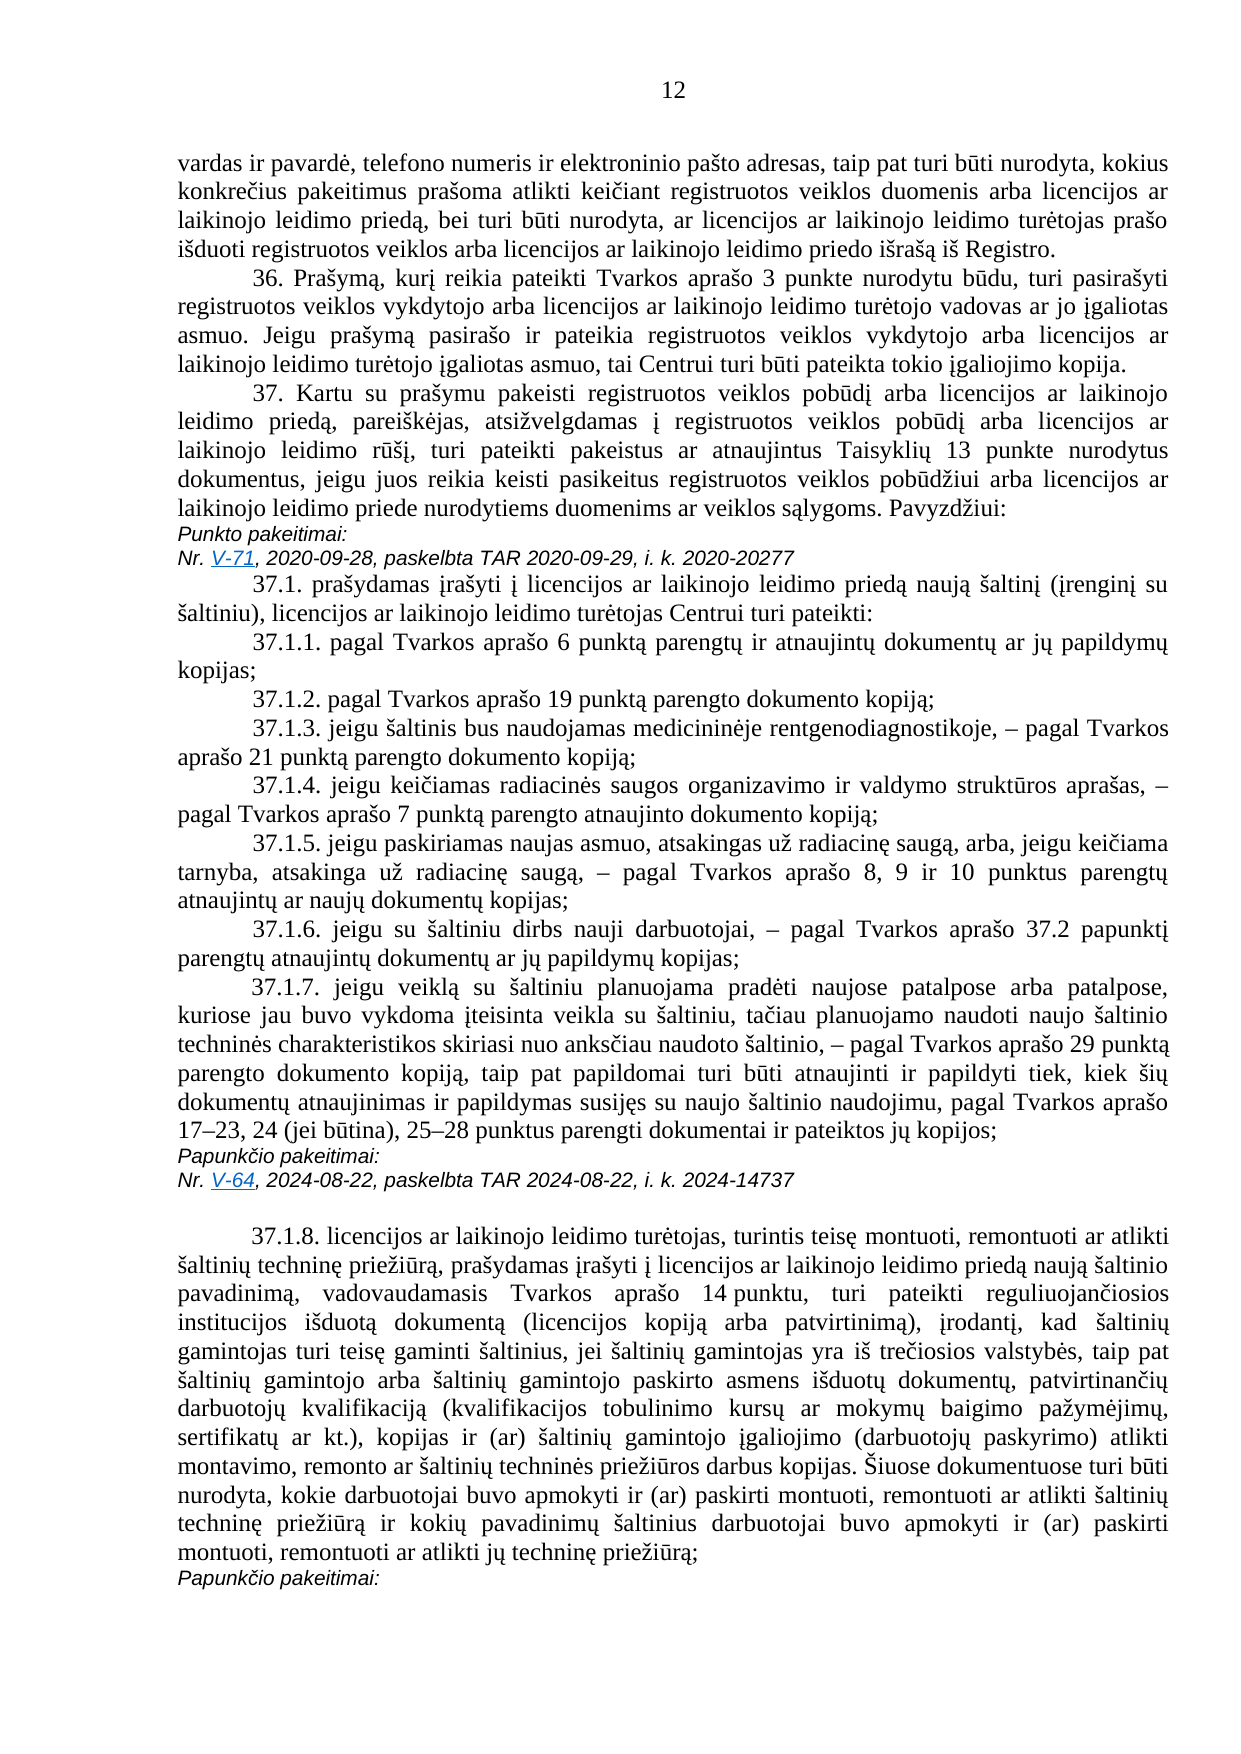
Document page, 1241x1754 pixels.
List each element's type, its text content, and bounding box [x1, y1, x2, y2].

text Papunkčio pakeitimai: [177, 1566, 1169, 1590]
text 37.1.2. pagal Tvarkos aprašo 19 punktą parengto dokumento kopiją; [177, 684, 1169, 713]
text 37.1. prašydamas įrašyti į licencijos ar laikinojo leidimo priedą naują šaltinį (įrenginį su šaltiniu), licencijos ar laikinojo leidimo turėtojas Centrui turi pateikti: [177, 569, 1169, 627]
text 37.1.6. jeigu su šaltiniu dirbs nauji darbuotojai, – pagal Tvarkos aprašo 37.2 papunktį parengtų atnaujintų dokumentų ar jų papildymų kopijas; [177, 914, 1169, 972]
text vardas ir pavardė, telefono numeris ir elektroninio pašto adresas, taip pat turi būti nurodyta, kokius konkrečius pakeitimus prašoma atlikti keičiant registruotos veiklos duomenis arba licencijos ar laikinojo leidimo priedą, bei turi būti nurodyta, ar licencijos ar laikinojo leidimo turėtojas prašo išduoti registruotos veiklos arba licencijos ar laikinojo leidimo priedo išrašą iš Registro. [177, 148, 1169, 263]
text 37.1.1. pagal Tvarkos aprašo 6 punktą parengtų ir atnaujintų dokumentų ar jų papildymų kopijas; [177, 627, 1169, 684]
text Papunkčio pakeitimai: [177, 1144, 1169, 1168]
text 37.1.5. jeigu paskiriamas naujas asmuo, atsakingas už radiacinę saugą, arba, jeigu keičiama tarnyba, atsakinga už radiacinę saugą, – pagal Tvarkos aprašo 8, 9 ir 10 punktus parengtų atnaujintų ar naujų dokumentų kopijas; [177, 828, 1169, 914]
text Nr. V-64, 2024-08-22, paskelbta TAR 2024-08-22, i. k. 2024-14737 [177, 1168, 1169, 1192]
text 36. Prašymą, kurį reikia pateikti Tvarkos aprašo 3 punkte nurodytu būdu, turi pasirašyti registruotos veiklos vykdytojo arba licencijos ar laikinojo leidimo turėtojo vadovas ar jo įgaliotas asmuo. Jeigu prašymą pasirašo ir pateikia registruotos veiklos vykdytojo arba licencijos ar laikinojo leidimo turėtojo įgaliotas asmuo, tai Centrui turi būti pateikta tokio įgaliojimo kopija. [177, 263, 1169, 378]
text 37.1.3. jeigu šaltinis bus naudojamas medicininėje rentgenodiagnostikoje, – pagal Tvarkos aprašo 21 punktą parengto dokumento kopiją; [177, 713, 1169, 771]
text 37.1.4. jeigu keičiamas radiacinės saugos organizavimo ir valdymo struktūros aprašas, – pagal Tvarkos aprašo 7 punktą parengto atnaujinto dokumento kopiją; [177, 771, 1169, 828]
text Punkto pakeitimai: [177, 521, 1169, 545]
text 37. Kartu su prašymu pakeisti registruotos veiklos pobūdį arba licencijos ar laikinojo leidimo priedą, pareiškėjas, atsižvelgdamas į registruotos veiklos pobūdį arba licencijos ar laikinojo leidimo rūšį, turi pateikti pakeistus ar atnaujintus Taisyklių 13 punkte nurodytus dokumentus, jeigu juos reikia keisti pasikeitus registruotos veiklos pobūdžiui arba licencijos ar laikinojo leidimo priede nurodytiems duomenims ar veiklos sąlygoms. Pavyzdžiui: [177, 378, 1169, 521]
text 37.1.8. licencijos ar laikinojo leidimo turėtojas, turintis teisę montuoti, remontuoti ar atlikti šaltinių techninę priežiūrą, prašydamas įrašyti į licencijos ar laikinojo leidimo priedą naują šaltinio pavadinimą, vadovaudamasis Tvarkos aprašo 14 punktu, turi pateikti reguliuojančiosios institucijos išduotą dokumentą (licencijos kopiją arba patvirtinimą), įrodantį, kad šaltinių gamintojas turi teisę gaminti šaltinius, jei šaltinių gamintojas yra iš trečiosios valstybės, taip pat šaltinių gamintojo arba šaltinių gamintojo paskirto asmens išduotų dokumentų, patvirtinančių darbuotojų kvalifikaciją (kvalifikacijos tobulinimo kursų ar mokymų baigimo pažymėjimų, sertifikatų ar kt.), kopijas ir (ar) šaltinių gamintojo įgaliojimo (darbuotojų paskyrimo) atlikti montavimo, remonto ar šaltinių techninės priežiūros darbus kopijas. Šiuose dokumentuose turi būti nurodyta, kokie darbuotojai buvo apmokyti ir (ar) paskirti montuoti, remontuoti ar atlikti šaltinių techninę priežiūrą ir kokių pavadinimų šaltinius darbuotojai buvo apmokyti ir (ar) paskirti montuoti, remontuoti ar atlikti jų techninę priežiūrą; [177, 1221, 1169, 1566]
text 37.1.7. jeigu veiklą su šaltiniu planuojama pradėti naujose patalpose arba patalpose, kuriose jau buvo vykdoma įteisinta veikla su šaltiniu, tačiau planuojamo naudoti naujo šaltinio techninės charakteristikos skiriasi nuo anksčiau naudoto šaltinio, – pagal Tvarkos aprašo 29 punktą parengto dokumento kopiją, taip pat papildomai turi būti atnaujinti ir papildyti tiek, kiek šių dokumentų atnaujinimas ir papildymas susijęs su naujo šaltinio naudojimu, pagal Tvarkos aprašo 17–23, 24 (jei būtina), 25–28 punktus parengti dokumentai ir pateiktos jų kopijos; [177, 972, 1169, 1144]
text Nr. V-71, 2020-09-28, paskelbta TAR 2020-09-29, i. k. 2020-20277 [177, 545, 1169, 569]
